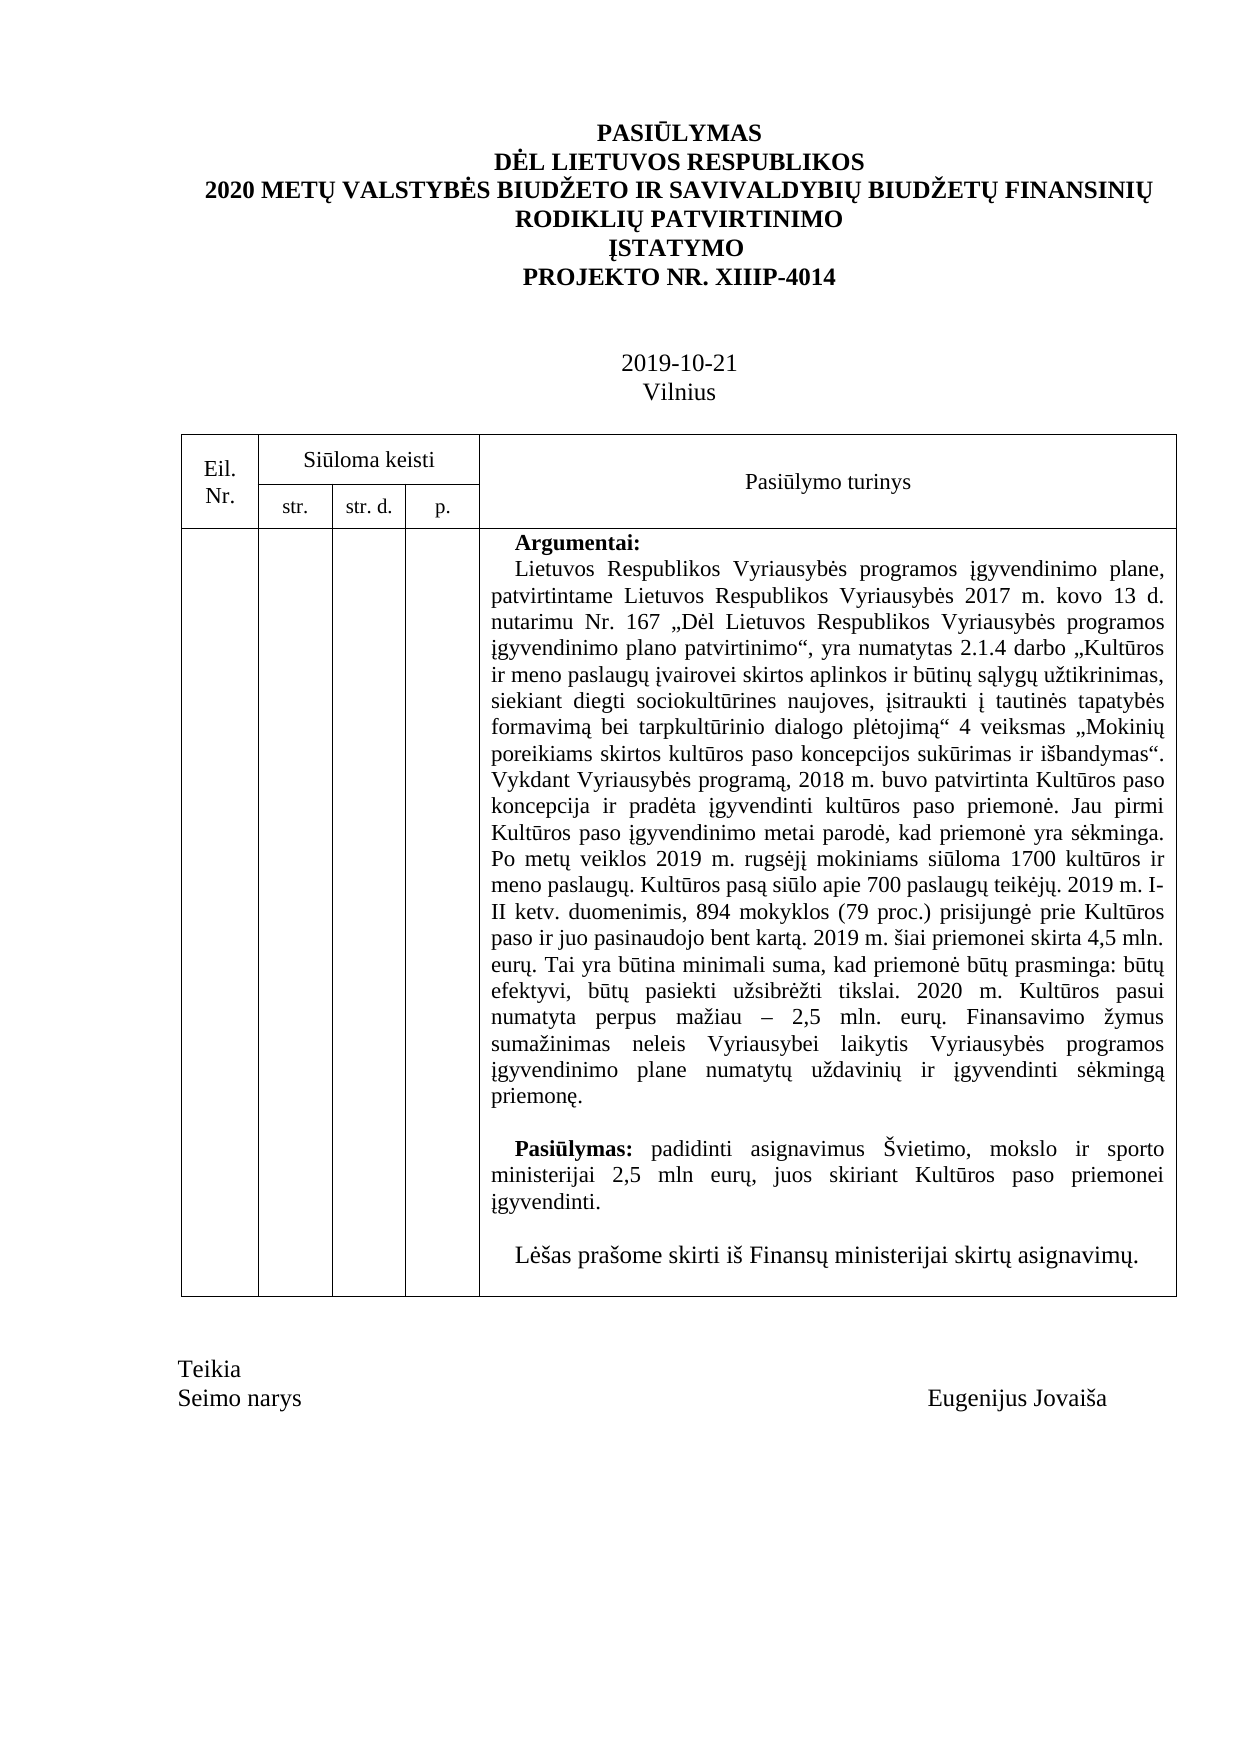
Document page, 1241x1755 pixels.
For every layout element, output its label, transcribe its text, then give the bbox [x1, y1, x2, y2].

table_cell [333, 529, 405, 1296]
table_cell [182, 529, 258, 1296]
table_cell Argumentai: Lietuvos Respublikos Vyriausybės programos įgyvendinimo plane, patvirtintame Lietuvos Respublikos Vyriausybės 2017 m. kovo 13 d. nutarimu Nr. 167 „Dėl Lietuvos Respublikos Vyriausybės programos įgyvendinimo plano patvirtinimo“, yra numatytas 2.1.4 darbo „Kultūros ir meno paslaugų įvairovei skirtos aplinkos ir būtinų sąlygų užtikrinimas, siekiant diegti sociokultūrines naujoves, įsitraukti į tautinės tapatybės formavimą bei tarpkultūrinio dialogo plėtojimą“ 4 veiksmas „Mokinių poreikiams skirtos kultūros paso koncepcijos sukūrimas ir išbandymas“. Vykdant Vyriausybės programą, 2018 m. buvo patvirtinta Kultūros paso koncepcija ir pradėta įgyvendinti kultūros paso priemonė. Jau pirmi Kultūros paso įgyvendinimo metai parodė, kad priemonė yra sėkminga. Po metų veiklos 2019 m. rugsėjį mokiniams siūloma 1700 kultūros ir meno paslaugų. Kultūros pasą siūlo apie 700 paslaugų teikėjų. 2019 m. I-II ketv. duomenimis, 894 mokyklos (79 proc.) prisijungė prie Kultūros paso ir juo pasinaudojo bent kartą. 2019 m. šiai priemonei skirta 4,5 mln. eurų. Tai yra būtina minimali suma, kad priemonė būtų prasminga: būtų efektyvi, būtų pasiekti užsibrėžti tikslai. 2020 m. Kultūros pasui numatyta perpus mažiau ‒ 2,5 mln. eurų. Finansavimo žymus sumažinimas neleis Vyriausybei laikytis Vyriausybės programos įgyvendinimo plane numatytų uždavinių ir įgyvendinti sėkmingą priemonę. Pasiūlymas: padidinti asignavimus Švietimo, mokslo ir sporto ministerijai 2,5 mln eurų, juos skiriant Kultūros paso priemonei įgyvendinti. Lėšas prašome skirti iš Finansų ministerijai skirtų asignavimų. [480, 529, 1176, 1296]
text Projekto Nr. XIIIP-4014 [177, 262, 1181, 291]
text Seimo narys Eugenijus Jovaiša [177, 1383, 1181, 1412]
table_header Eil. Nr. [182, 435, 258, 528]
table_cell p. [406, 485, 479, 528]
text ĮSTATYMO [177, 233, 1181, 262]
text PASIŪLYMAS [177, 118, 1181, 147]
table_header Pasiūlymo turinys [480, 435, 1176, 528]
table_cell str. [259, 485, 332, 528]
text DĖL LIETUVOS RESPUBLIKOS [177, 147, 1181, 176]
text Teikia [177, 1354, 1181, 1383]
table_cell [406, 529, 479, 1296]
text 2020 METŲ VALSTYBĖS BIUDŽETO IR SAVIVALDYBIŲ BIUDŽETŲ FINANSINIŲ RODIKLIŲ PATVIRTINIMO [177, 176, 1181, 233]
table_header Siūloma keisti [259, 435, 479, 483]
table_cell str. d. [333, 485, 405, 528]
table_cell [259, 529, 332, 1296]
text Vilnius [177, 377, 1181, 406]
text 2019-10-21 [177, 348, 1181, 377]
